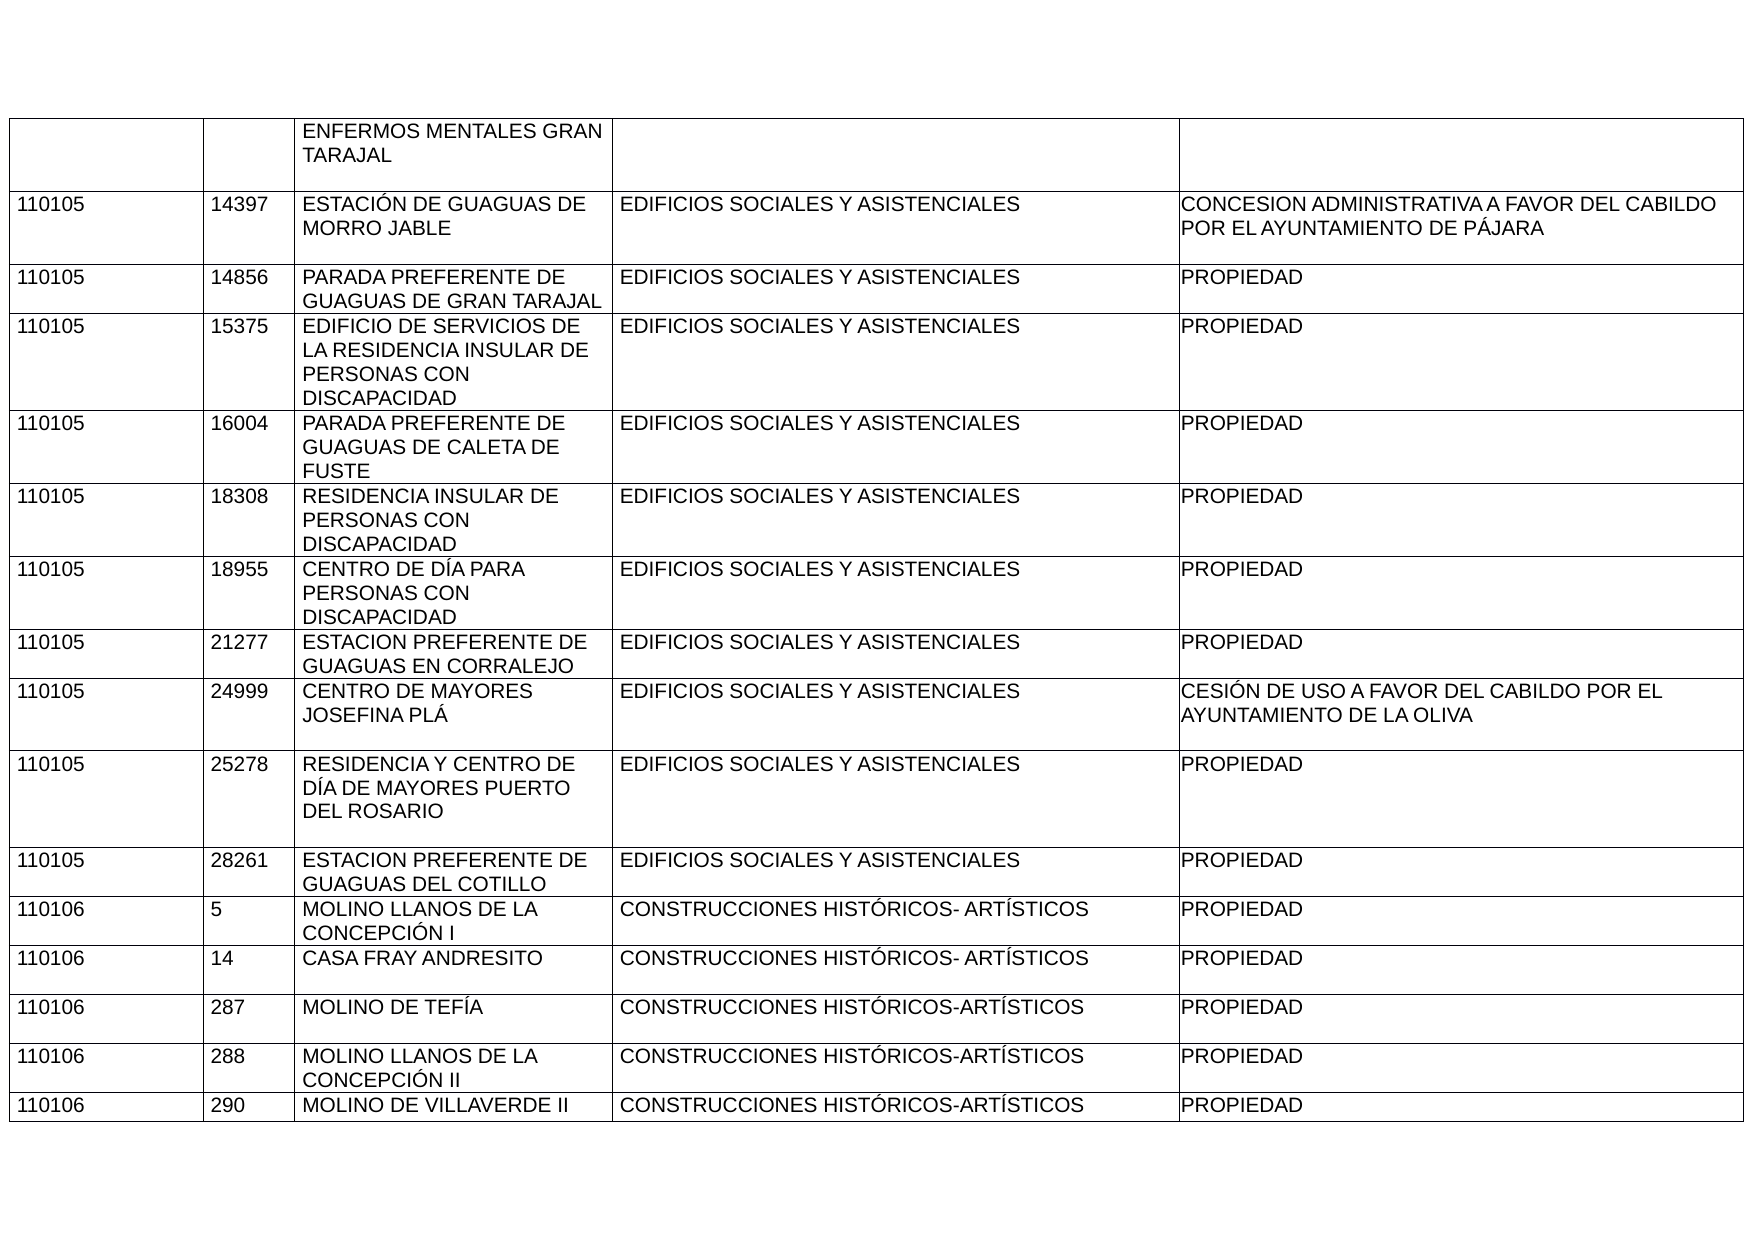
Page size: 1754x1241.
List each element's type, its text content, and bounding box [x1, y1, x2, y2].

table_cell CONSTRUCCIONES HISTÓRICOS-ARTÍSTICOS [613, 995, 1179, 1043]
table_cell 110105 [10, 192, 203, 264]
table_cell 14 [204, 946, 294, 994]
table_cell PROPIEDAD [1180, 995, 1743, 1043]
table_cell 110106 [10, 995, 203, 1043]
table_cell 18308 [204, 484, 294, 556]
table_cell PROPIEDAD [1180, 314, 1743, 410]
table_cell 110105 [10, 265, 203, 313]
table_cell 25278 [204, 751, 294, 847]
table_cell 110105 [10, 411, 203, 483]
table_cell EDIFICIOS SOCIALES Y ASISTENCIALES [613, 630, 1179, 677]
table_cell PROPIEDAD [1180, 484, 1743, 556]
table_cell EDIFICIOS SOCIALES Y ASISTENCIALES [613, 192, 1179, 264]
table_cell EDIFICIOS SOCIALES Y ASISTENCIALES [613, 484, 1179, 556]
table_cell 15375 [204, 314, 294, 410]
table_cell PROPIEDAD [1180, 848, 1743, 896]
table_cell PROPIEDAD [1180, 1044, 1743, 1092]
table_cell ESTACION PREFERENTE DE GUAGUAS DEL COTILLO [295, 848, 612, 896]
table_cell 110106 [10, 1093, 203, 1121]
table_cell 24999 [204, 679, 294, 750]
table_cell ESTACIÓN DE GUAGUAS DE MORRO JABLE [295, 192, 612, 264]
table_cell [613, 119, 1179, 191]
table_cell EDIFICIOS SOCIALES Y ASISTENCIALES [613, 314, 1179, 410]
table_cell PROPIEDAD [1180, 557, 1743, 628]
table_cell MOLINO LLANOS DE LA CONCEPCIÓN I [295, 897, 612, 945]
table_cell EDIFICIOS SOCIALES Y ASISTENCIALES [613, 411, 1179, 483]
table_cell 16004 [204, 411, 294, 483]
table_cell 18955 [204, 557, 294, 628]
table_cell 110105 [10, 751, 203, 847]
table_cell PARADA PREFERENTE DE GUAGUAS DE CALETA DE FUSTE [295, 411, 612, 483]
table_cell MOLINO LLANOS DE LA CONCEPCIÓN II [295, 1044, 612, 1092]
table_cell EDIFICIOS SOCIALES Y ASISTENCIALES [613, 557, 1179, 628]
table_cell 14397 [204, 192, 294, 264]
table_cell PROPIEDAD [1180, 897, 1743, 945]
table_cell PROPIEDAD [1180, 265, 1743, 313]
table_cell CONCESION ADMINISTRATIVA A FAVOR DEL CABILDO POR EL AYUNTAMIENTO DE PÁJARA [1180, 192, 1743, 264]
table_cell [1180, 119, 1743, 191]
table_cell CESIÓN DE USO A FAVOR DEL CABILDO POR EL AYUNTAMIENTO DE LA OLIVA [1180, 679, 1743, 750]
table_cell CENTRO DE MAYORES JOSEFINA PLÁ [295, 679, 612, 750]
table_cell RESIDENCIA Y CENTRO DE DÍA DE MAYORES PUERTO DEL ROSARIO [295, 751, 612, 847]
table_cell PROPIEDAD [1180, 1093, 1743, 1121]
table_cell 14856 [204, 265, 294, 313]
table_cell 110105 [10, 630, 203, 677]
table_cell 5 [204, 897, 294, 945]
table_cell EDIFICIOS SOCIALES Y ASISTENCIALES [613, 265, 1179, 313]
table_cell RESIDENCIA INSULAR DE PERSONAS CON DISCAPACIDAD [295, 484, 612, 556]
table_cell EDIFICIOS SOCIALES Y ASISTENCIALES [613, 751, 1179, 847]
table_cell 110105 [10, 314, 203, 410]
table_cell 110105 [10, 848, 203, 896]
table_cell CENTRO DE DÍA PARA PERSONAS CON DISCAPACIDAD [295, 557, 612, 628]
table_cell MOLINO DE VILLAVERDE II [295, 1093, 612, 1121]
table_cell CONSTRUCCIONES HISTÓRICOS-ARTÍSTICOS [613, 1044, 1179, 1092]
table_cell 110105 [10, 557, 203, 628]
table_cell PARADA PREFERENTE DE GUAGUAS DE GRAN TARAJAL [295, 265, 612, 313]
table_cell ENFERMOS MENTALES GRAN TARAJAL [295, 119, 612, 191]
table_cell CONSTRUCCIONES HISTÓRICOS-ARTÍSTICOS [613, 1093, 1179, 1121]
table_cell [204, 119, 294, 191]
table_cell PROPIEDAD [1180, 630, 1743, 677]
table_cell [10, 119, 203, 191]
table_cell 110105 [10, 679, 203, 750]
table_cell 290 [204, 1093, 294, 1121]
table_cell PROPIEDAD [1180, 411, 1743, 483]
table_cell PROPIEDAD [1180, 751, 1743, 847]
table_cell PROPIEDAD [1180, 946, 1743, 994]
table_cell 110106 [10, 897, 203, 945]
table_cell 28261 [204, 848, 294, 896]
table_cell EDIFICIOS SOCIALES Y ASISTENCIALES [613, 848, 1179, 896]
table_cell EDIFICIOS SOCIALES Y ASISTENCIALES [613, 679, 1179, 750]
table_cell MOLINO DE TEFÍA [295, 995, 612, 1043]
table_cell EDIFICIO DE SERVICIOS DE LA RESIDENCIA INSULAR DE PERSONAS CON DISCAPACIDAD [295, 314, 612, 410]
table_cell CONSTRUCCIONES HISTÓRICOS- ARTÍSTICOS [613, 946, 1179, 994]
table_cell 21277 [204, 630, 294, 677]
table_cell CONSTRUCCIONES HISTÓRICOS- ARTÍSTICOS [613, 897, 1179, 945]
table_cell 110106 [10, 1044, 203, 1092]
table_cell 287 [204, 995, 294, 1043]
table_cell 288 [204, 1044, 294, 1092]
table_cell 110105 [10, 484, 203, 556]
table_cell ESTACION PREFERENTE DE GUAGUAS EN CORRALEJO [295, 630, 612, 677]
table_cell 110106 [10, 946, 203, 994]
table_cell CASA FRAY ANDRESITO [295, 946, 612, 994]
